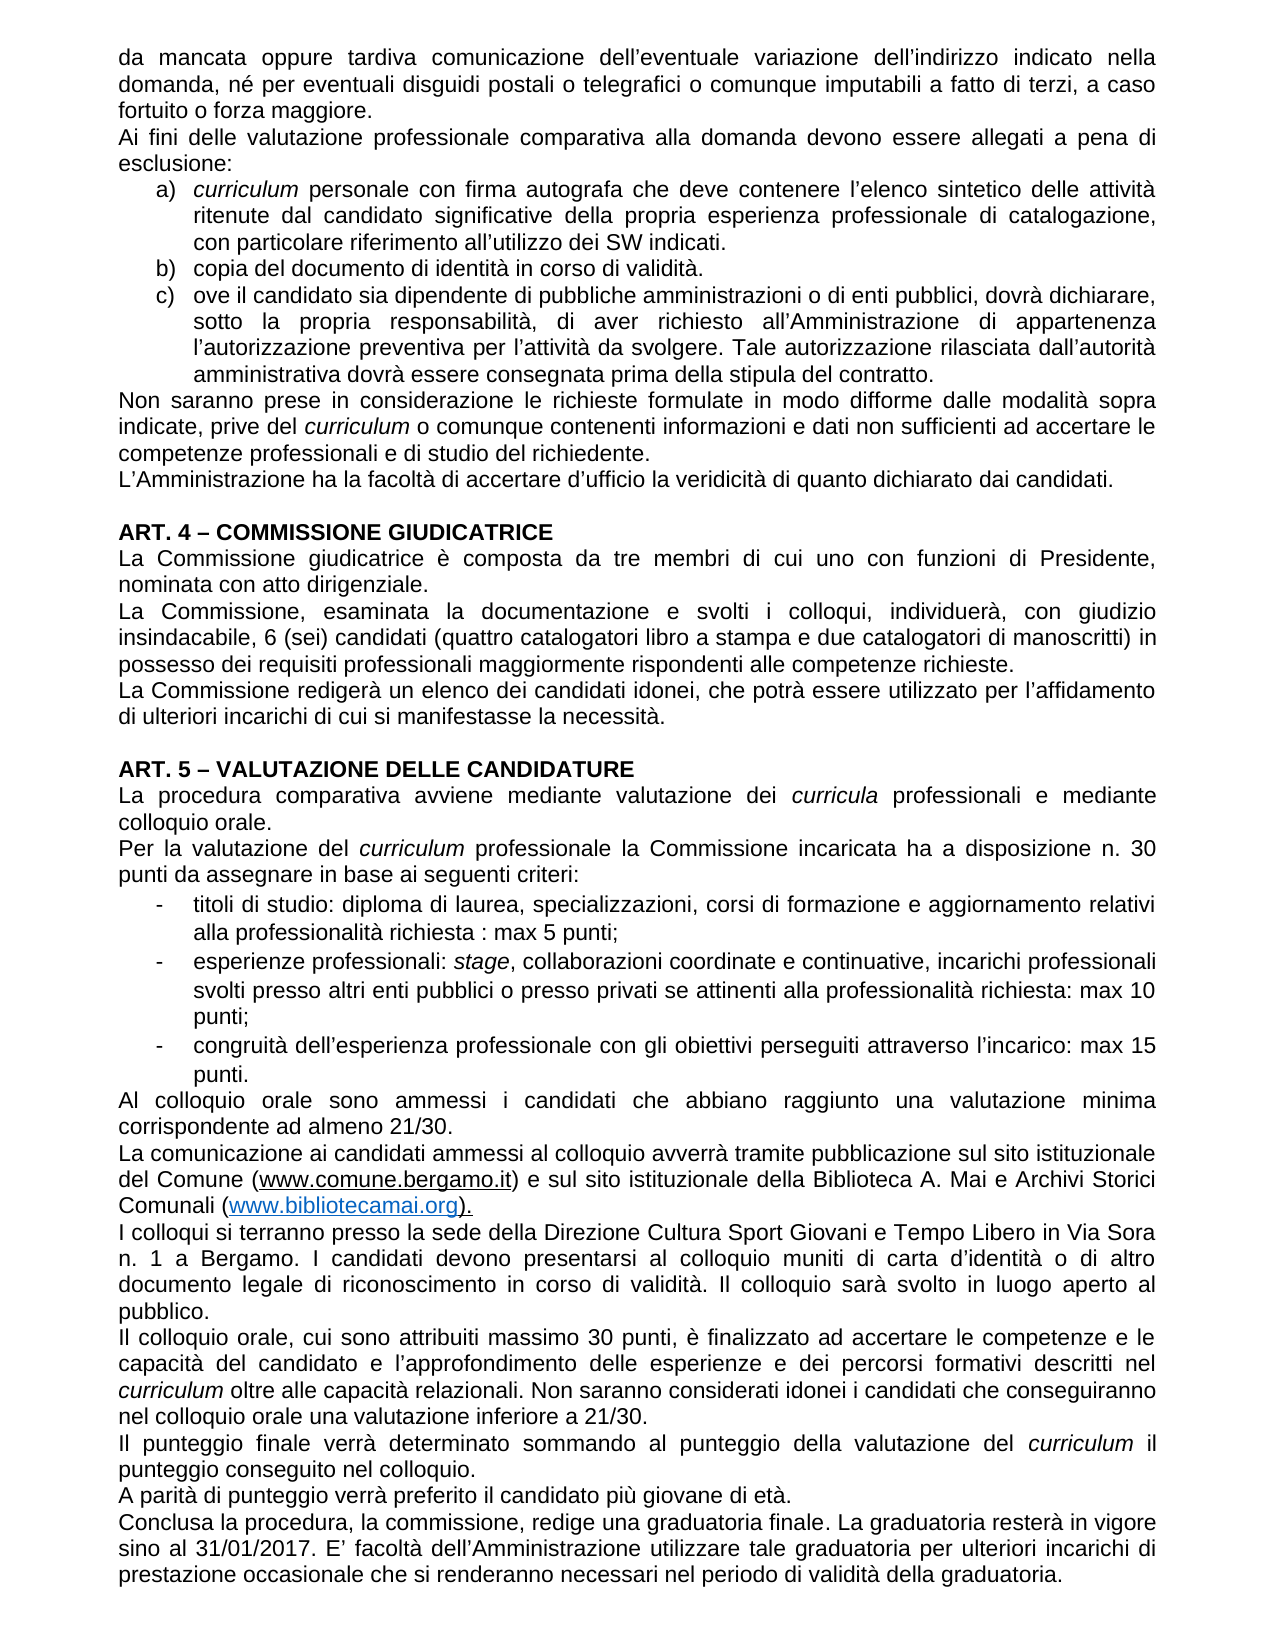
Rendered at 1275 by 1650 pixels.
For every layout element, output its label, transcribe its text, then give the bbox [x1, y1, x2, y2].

list copia del documento di identità in corso di validità. [156, 255, 1157, 282]
list esperienze professionali: stage, collaborazioni coordinate e continuative, incarichi professionali svolti presso altri enti pubblici o presso privati se attinenti alla professionalità richiesta: max 10 punti; [156, 945, 1157, 1029]
text A parità di punteggio verrà preferito il candidato più giovane di età. [118, 1482, 1157, 1508]
text La procedura comparativa avviene mediante valutazione dei curricula professionali e mediante colloquio orale. [118, 782, 1157, 835]
text Per la valutazione del curriculum professionale la Commissione incaricata ha a disposizione n. 30 punti da assegnare in base ai seguenti criteri: [118, 835, 1157, 888]
text Non saranno prese in considerazione le richieste formulate in modo difforme dalle modalità sopra indicate, prive del curriculum o comunque contenenti informazioni e dati non sufficienti ad accertare le competenze professionali e di studio del richiedente. [118, 387, 1157, 466]
text I colloqui si terranno presso la sede della Direzione Cultura Sport Giovani e Tempo Libero in Via Sora n. 1 a Bergamo. I candidati devono presentarsi al colloquio muniti di carta d’identità o di altro documento legale di riconoscimento in corso di validità. Il colloquio sarà svolto in luogo aperto al pubblico. [118, 1219, 1157, 1324]
text Conclusa la procedura, la commissione, redige una graduatoria finale. La graduatoria resterà in vigore sino al 31/01/2017. E’ facoltà dell’Amministrazione utilizzare tale graduatoria per ulteriori incarichi di prestazione occasionale che si renderanno necessari nel periodo di validità della graduatoria. [118, 1508, 1157, 1588]
text ART. 4 – COMMISSIONE GIUDICATRICE [118, 519, 1157, 545]
list curriculum personale con firma autografa che deve contenere l’elenco sintetico delle attività ritenute dal candidato significative della propria esperienza professionale di catalogazione, con particolare riferimento all’utilizzo dei SW indicati. [156, 176, 1157, 255]
text La Commissione giudicatrice è composta da tre membri di cui uno con funzioni di Presidente, nominata con atto dirigenziale. [118, 545, 1157, 598]
text La Commissione, esaminata la documentazione e svolti i colloqui, individuerà, con giudizio insindacabile, 6 (sei) candidati (quattro catalogatori libro a stampa e due catalogatori di manoscritti) in possesso dei requisiti professionali maggiormente rispondenti alle competenze richieste. [118, 598, 1157, 677]
text ART. 5 – VALUTAZIONE DELLE CANDIDATURE [118, 756, 1157, 782]
list ove il candidato sia dipendente di pubbliche amministrazioni o di enti pubblici, dovrà dichiarare, sotto la propria responsabilità, di aver richiesto all’Amministrazione di appartenenza l’autorizzazione preventiva per l’attività da svolgere. Tale autorizzazione rilasciata dall’autorità amministrativa dovrà essere consegnata prima della stipula del contratto. [156, 282, 1157, 387]
text Al colloquio orale sono ammessi i candidati che abbiano raggiunto una valutazione minima corrispondente ad almeno 21/30. [118, 1087, 1157, 1139]
list congruità dell’esperienza professionale con gli obiettivi perseguiti attraverso l’incarico: max 15 punti. [156, 1029, 1157, 1087]
text Ai fini delle valutazione professionale comparativa alla domanda devono essere allegati a pena di esclusione: [118, 123, 1157, 176]
text da mancata oppure tardiva comunicazione dell’eventuale variazione dell’indirizzo indicato nella domanda, né per eventuali disguidi postali o telegrafici o comunque imputabili a fatto di terzi, a caso fortuito o forza maggiore. [118, 44, 1157, 123]
text L’Amministrazione ha la facoltà di accertare d’ufficio la veridicità di quanto dichiarato dai candidati. [118, 466, 1157, 492]
text La comunicazione ai candidati ammessi al colloquio avverrà tramite pubblicazione sul sito istituzionale del Comune (www.comune.bergamo.it) e sul sito istituzionale della Biblioteca A. Mai e Archivi Storici Comunali (www.bibliotecamai.org). [118, 1139, 1157, 1219]
list titoli di studio: diploma di laurea, specializzazioni, corsi di formazione e aggiornamento relativi alla professionalità richiesta : max 5 punti; [156, 888, 1157, 945]
text La Commissione redigerà un elenco dei candidati idonei, che potrà essere utilizzato per l’affidamento di ulteriori incarichi di cui si manifestasse la necessità. [118, 677, 1157, 729]
text Il punteggio finale verrà determinato sommando al punteggio della valutazione del curriculum il punteggio conseguito nel colloquio. [118, 1429, 1157, 1482]
text Il colloquio orale, cui sono attribuiti massimo 30 punti, è finalizzato ad accertare le competenze e le capacità del candidato e l’approfondimento delle esperienze e dei percorsi formativi descritti nel curriculum oltre alle capacità relazionali. Non saranno considerati idonei i candidati che conseguiranno nel colloquio orale una valutazione inferiore a 21/30. [118, 1324, 1157, 1429]
